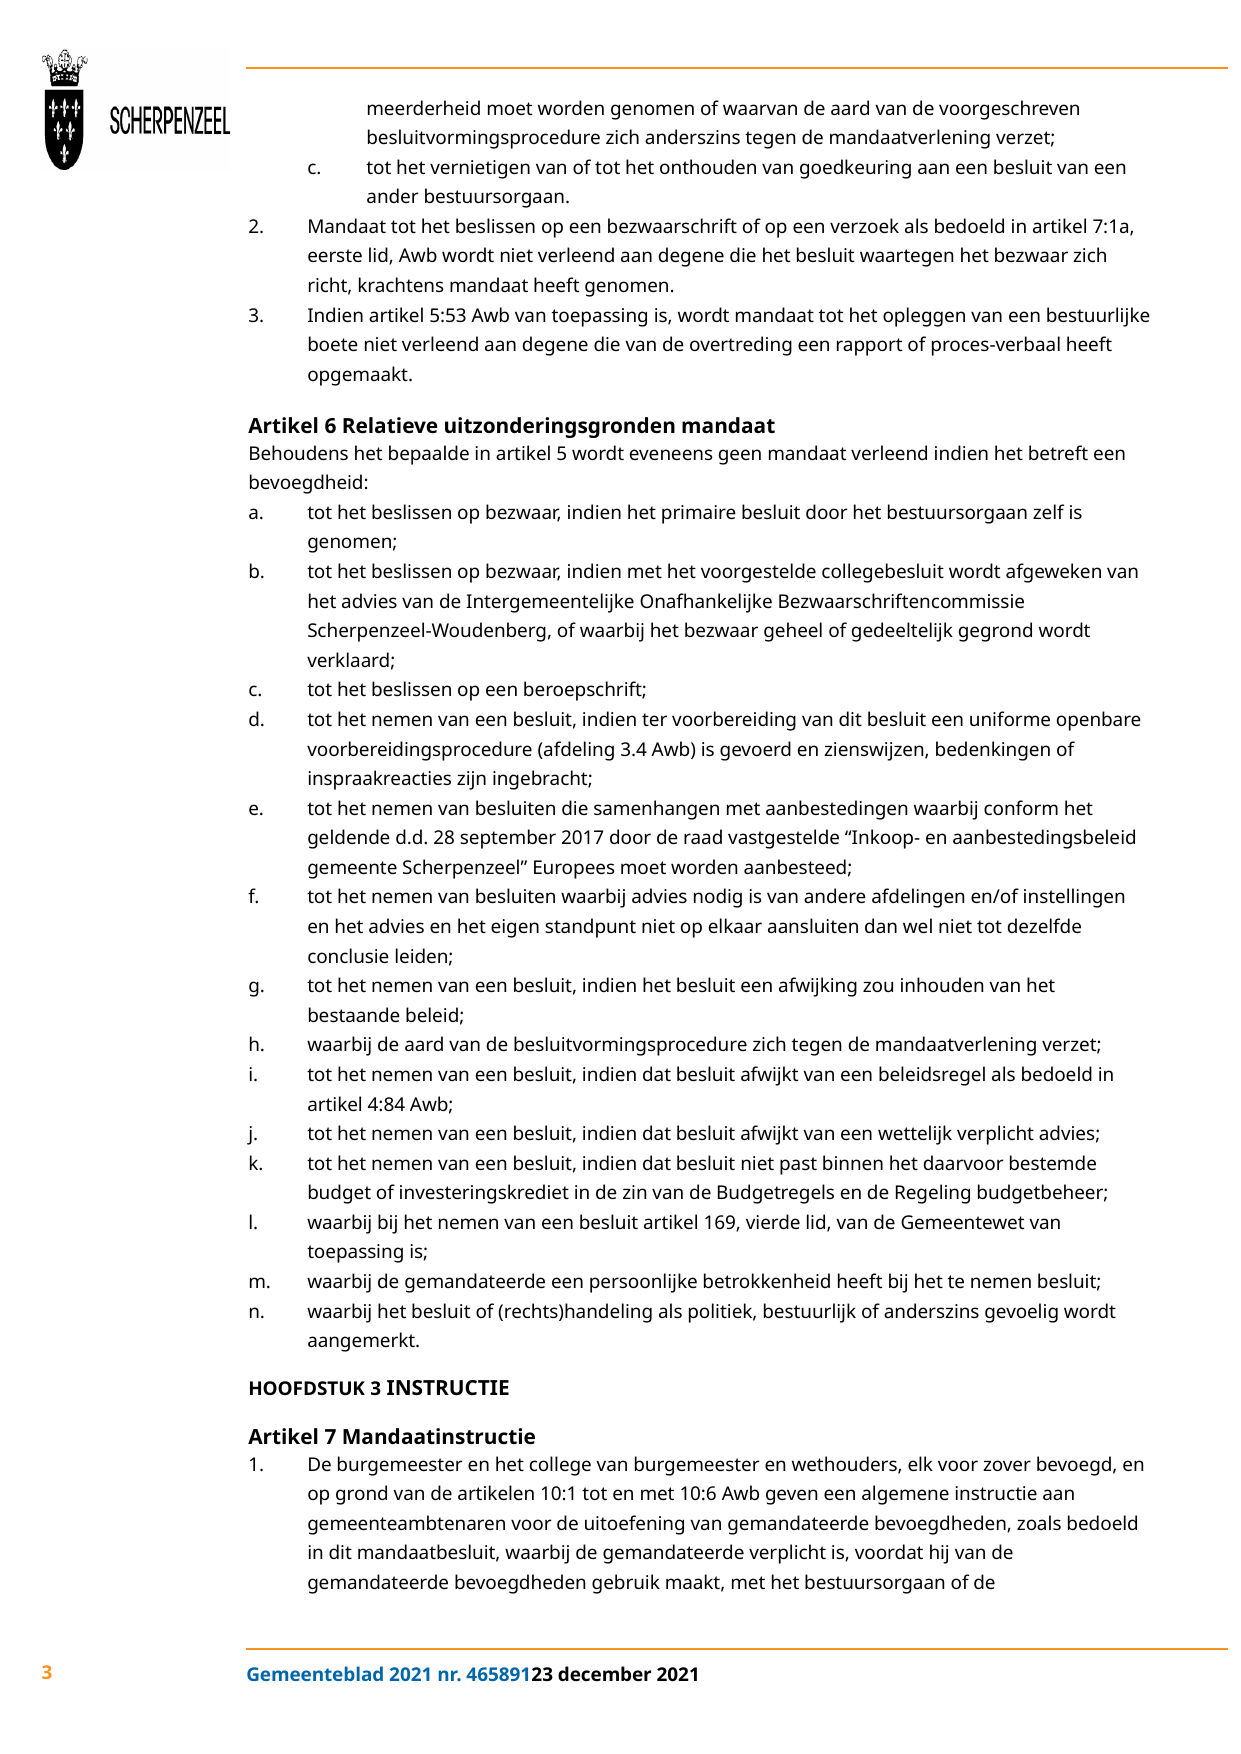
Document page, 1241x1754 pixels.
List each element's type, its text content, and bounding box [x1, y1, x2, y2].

list tot het nemen van een besluit, indien het besluit een afwijking zou inhouden van het bestaande beleid; [248, 972, 1152, 1028]
list tot het nemen van een besluit, indien ter voorbereiding van dit besluit een uniforme openbare voorbereidingsprocedure (afdeling 3.4 Awb) is gevoerd en zienswijzen, bedenkingen of inspraakreacties zijn ingebracht; [248, 706, 1152, 791]
text Artikel 6 Relatieve uitzonderingsgronden mandaat [248, 411, 1152, 440]
list waarbij het besluit of (rechts)handeling als politiek, bestuurlijk of anderszins gevoelig wordt aangemerkt. [248, 1298, 1152, 1353]
list Mandaat tot het beslissen op een bezwaarschrift of op een verzoek als bedoeld in artikel 7:1a, eerste lid, Awb wordt niet verleend aan degene die het besluit waartegen het bezwaar zich richt, krachtens mandaat heeft genomen. [248, 213, 1152, 298]
list waarbij bij het nemen van een besluit artikel 169, vierde lid, van de Gemeentewet van toepassing is; [248, 1209, 1152, 1264]
list tot het nemen van besluiten die samenhangen met aanbestedingen waarbij conform het geldende d.d. 28 september 2017 door de raad vastgestelde “Inkoop- en aanbestedingsbeleid gemeente Scherpenzeel” Europees moet worden aanbesteed; [248, 795, 1152, 880]
list tot het beslissen op een beroepschrift; [248, 677, 1152, 702]
list Indien artikel 5:53 Awb van toepassing is, wordt mandaat tot het opleggen van een bestuurlijke boete niet verleend aan degene die van de overtreding een rapport of proces-verbaal heeft opgemaakt. [248, 302, 1152, 387]
list tot het nemen van een besluit, indien dat besluit afwijkt van een wettelijk verplicht advies; [248, 1120, 1152, 1146]
list waarbij de gemandateerde een persoonlijke betrokkenheid heeft bij het te nemen besluit; [248, 1268, 1152, 1294]
list tot het nemen van een besluit, indien dat besluit afwijkt van een beleidsregel als bedoeld in artikel 4:84 Awb; [248, 1061, 1152, 1116]
list tot het nemen van besluiten waarbij advies nodig is van andere afdelingen en/of instellingen en het advies en het eigen standpunt niet op elkaar aansluiten dan wel niet tot dezelfde conclusie leiden; [248, 884, 1152, 968]
list tot het beslissen op bezwaar, indien met het voorgestelde collegebesluit wordt afgeweken van het advies van de Intergemeentelijke Onafhankelijke Bezwaarschriftencommissie Scherpenzeel-Woudenberg, of waarbij het bezwaar geheel of gedeeltelijk gegrond wordt verklaard; [248, 558, 1152, 673]
list De burgemeester en het college van burgemeester en wethouders, elk voor zover bevoegd, en op grond van de artikelen 10:1 tot en met 10:6 Awb geven een algemene instructie aan gemeenteambtenaren voor de uitoefening van gemandateerde bevoegdheden, zoals bedoeld in dit mandaatbesluit, waarbij de gemandateerde verplicht is, voordat hij van de gemandateerde bevoegdheden gebruik maakt, met het bestuursorgaan of de [248, 1451, 1152, 1595]
list tot het nemen van een besluit, indien dat besluit niet past binnen het daarvoor bestemde budget of investeringskrediet in de zin van de Budgetregels en de Regeling budgetbeheer; [248, 1150, 1152, 1205]
text Behoudens het bepaalde in artikel 5 wordt eveneens geen mandaat verleend indien het betreft een bevoegdheid: [248, 440, 1152, 495]
text HOOFDSTUK 3 INSTRUCTIE [248, 1373, 1152, 1401]
text Artikel 7 Mandaatinstructie [248, 1422, 1152, 1451]
list tot het vernietigen van of tot het onthouden van goedkeuring aan een besluit van een ander bestuursorgaan. [307, 154, 1152, 209]
list waarbij de aard van de besluitvormingsprocedure zich tegen de mandaatverlening verzet; [248, 1032, 1152, 1057]
picture [41, 47, 231, 172]
list tot het beslissen op bezwaar, indien het primaire besluit door het bestuursorgaan zelf is genomen; [248, 499, 1152, 554]
list meerderheid moet worden genomen of waarvan de aard van de voorgeschreven besluitvormingsprocedure zich anderszins tegen de mandaatverlening verzet; [307, 95, 1152, 150]
